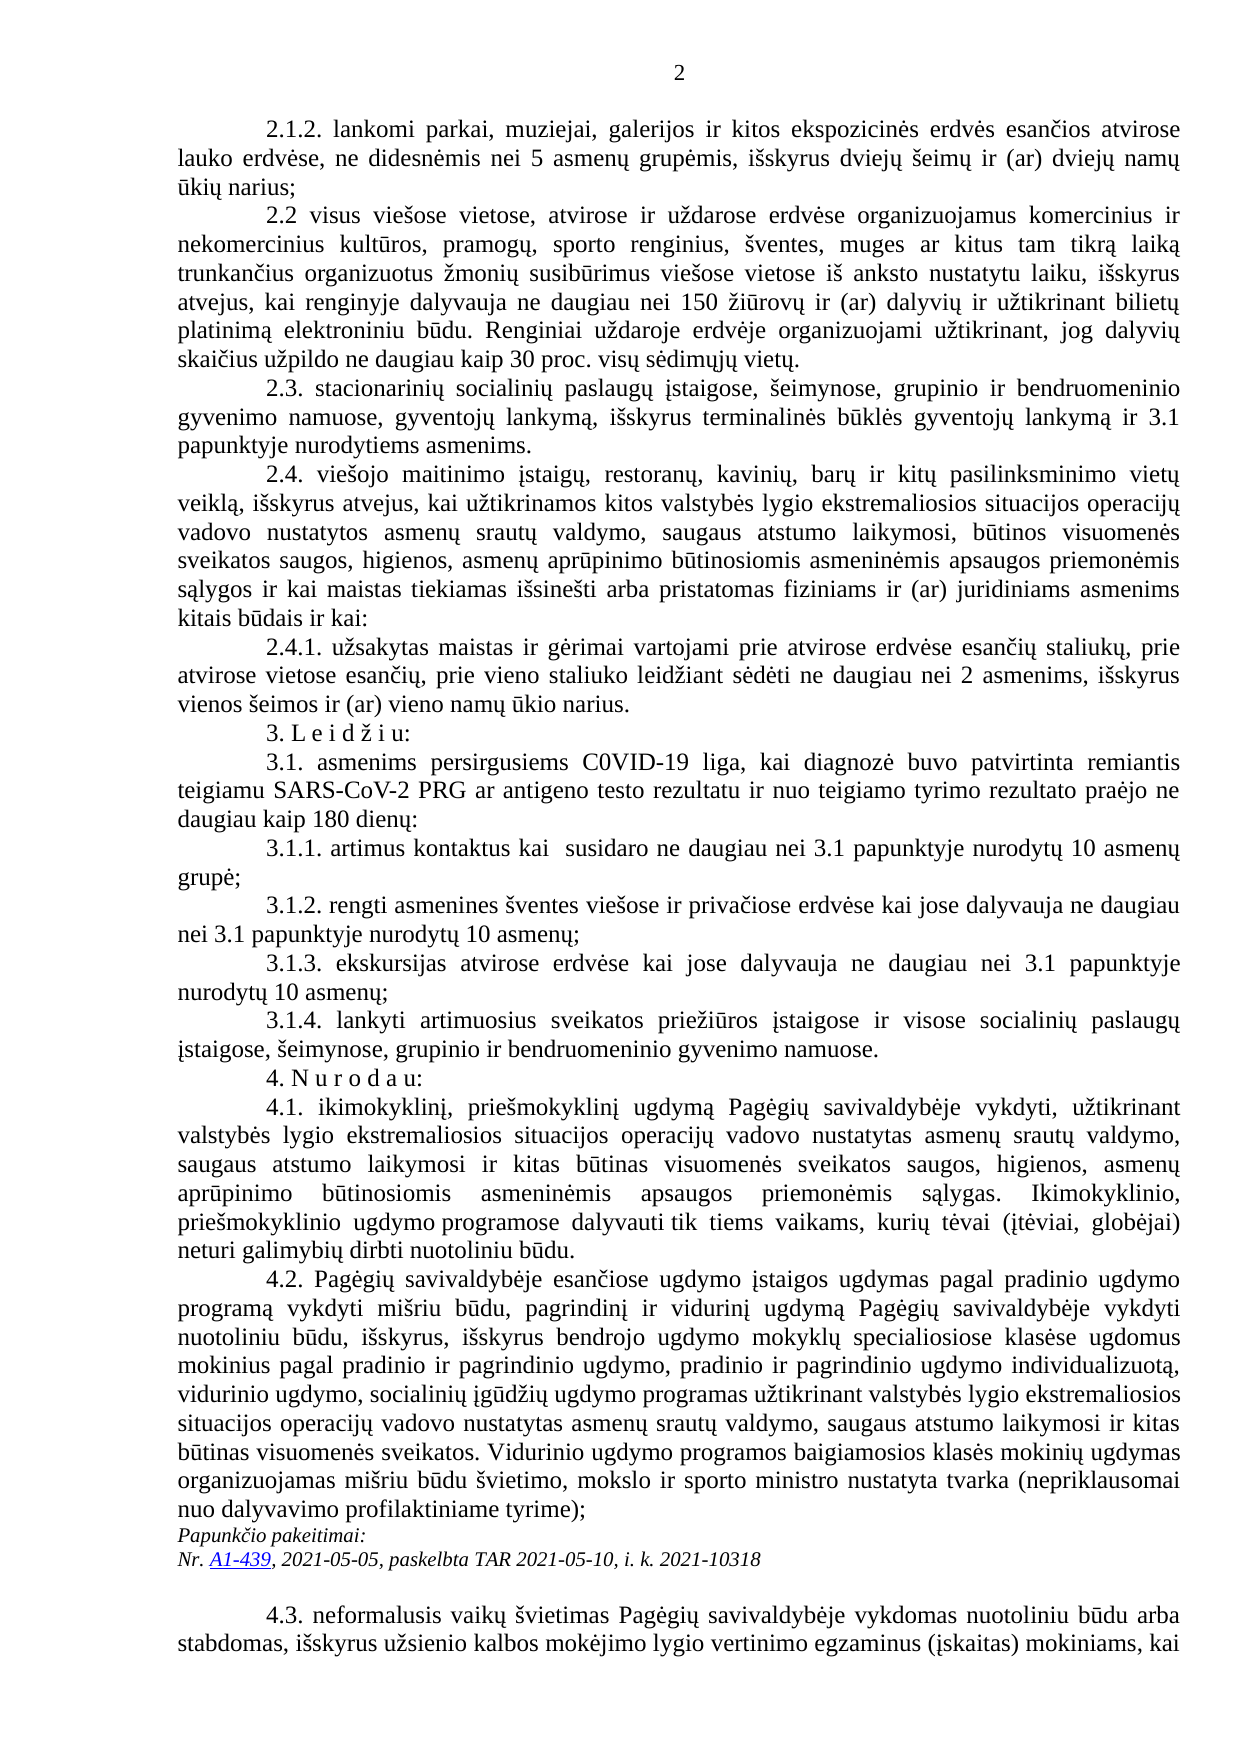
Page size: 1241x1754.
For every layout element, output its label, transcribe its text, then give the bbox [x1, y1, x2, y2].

text 3.1.1. artimus kontaktus kai susidaro ne daugiau nei 3.1 papunktyje nurodytų 10 asmenų grupė; [177, 833, 1181, 890]
text 3.1.2. rengti asmenines šventes viešose ir privačiose erdvėse kai jose dalyvauja ne daugiau nei 3.1 papunktyje nurodytų 10 asmenų; [177, 890, 1181, 948]
text 3. L e i d ž i u: [177, 718, 1181, 747]
text 2.1.2. lankomi parkai, muziejai, galerijos ir kitos ekspozicinės erdvės esančios atvirose lauko erdvėse, ne didesnėmis nei 5 asmenų grupėmis, išskyrus dviejų šeimų ir (ar) dviejų namų ūkių narius; [177, 114, 1181, 200]
text 2.4.1. užsakytas maistas ir gėrimai vartojami prie atvirose erdvėse esančių staliukų, prie atvirose vietose esančių, prie vieno staliuko leidžiant sėdėti ne daugiau nei 2 asmenims, išskyrus vienos šeimos ir (ar) vieno namų ūkio narius. [177, 632, 1181, 718]
text 2.2 visus viešose vietose, atvirose ir uždarose erdvėse organizuojamus komercinius ir nekomercinius kultūros, pramogų, sporto renginius, šventes, muges ar kitus tam tikrą laiką trunkančius organizuotus žmonių susibūrimus viešose vietose iš anksto nustatytu laiku, išskyrus atvejus, kai renginyje dalyvauja ne daugiau nei 150 žiūrovų ir (ar) dalyvių ir užtikrinant bilietų platinimą elektroniniu būdu. Renginiai uždaroje erdvėje organizuojami užtikrinant, jog dalyvių skaičius užpildo ne daugiau kaip 30 proc. visų sėdimųjų vietų. [177, 200, 1181, 373]
text 4.3. neformalusis vaikų švietimas Pagėgių savivaldybėje vykdomas nuotoliniu būdu arba stabdomas, išskyrus užsienio kalbos mokėjimo lygio vertinimo egzaminus (įskaitas) mokiniams, kai [177, 1600, 1181, 1657]
text 4. N u r o d a u: [177, 1063, 1181, 1092]
text 4.2. Pagėgių savivaldybėje esančiose ugdymo įstaigos ugdymas pagal pradinio ugdymo programą vykdyti mišriu būdu, pagrindinį ir vidurinį ugdymą Pagėgių savivaldybėje vykdyti nuotoliniu būdu, išskyrus, išskyrus bendrojo ugdymo mokyklų specialiosiose klasėse ugdomus mokinius pagal pradinio ir pagrindinio ugdymo, pradinio ir pagrindinio ugdymo individualizuotą, vidurinio ugdymo, socialinių įgūdžių ugdymo programas užtikrinant valstybės lygio ekstremaliosios situacijos operacijų vadovo nustatytas asmenų srautų valdymo, saugaus atstumo laikymosi ir kitas būtinas visuomenės sveikatos. Vidurinio ugdymo programos baigiamosios klasės mokinių ugdymas organizuojamas mišriu būdu švietimo, mokslo ir sporto ministro nustatyta tvarka (nepriklausomai nuo dalyvavimo profilaktiniame tyrime); [177, 1264, 1181, 1523]
text 3.1.4. lankyti artimuosius sveikatos priežiūros įstaigose ir visose socialinių paslaugų įstaigose, šeimynose, grupinio ir bendruomeninio gyvenimo namuose. [177, 1005, 1181, 1063]
text 2.3. stacionarinių socialinių paslaugų įstaigose, šeimynose, grupinio ir bendruomeninio gyvenimo namuose, gyventojų lankymą, išskyrus terminalinės būklės gyventojų lankymą ir 3.1 papunktyje nurodytiems asmenims. [177, 373, 1181, 459]
text Nr. A1-439, 2021-05-05, paskelbta TAR 2021-05-10, i. k. 2021-10318 [177, 1547, 1181, 1571]
text 2.4. viešojo maitinimo įstaigų, restoranų, kavinių, barų ir kitų pasilinksminimo vietų veiklą, išskyrus atvejus, kai užtikrinamos kitos valstybės lygio ekstremaliosios situacijos operacijų vadovo nustatytos asmenų srautų valdymo, saugaus atstumo laikymosi, būtinos visuomenės sveikatos saugos, higienos, asmenų aprūpinimo būtinosiomis asmeninėmis apsaugos priemonėmis sąlygos ir kai maistas tiekiamas išsinešti arba pristatomas fiziniams ir (ar) juridiniams asmenims kitais būdais ir kai: [177, 459, 1181, 632]
text 3.1. asmenims persirgusiems C0VID-19 liga, kai diagnozė buvo patvirtinta remiantis teigiamu SARS-CoV-2 PRG ar antigeno testo rezultatu ir nuo teigiamo tyrimo rezultato praėjo ne daugiau kaip 180 dienų: [177, 747, 1181, 833]
text 3.1.3. ekskursijas atvirose erdvėse kai jose dalyvauja ne daugiau nei 3.1 papunktyje nurodytų 10 asmenų; [177, 948, 1181, 1005]
text 4.1. ikimokyklinį, priešmokyklinį ugdymą Pagėgių savivaldybėje vykdyti, užtikrinant valstybės lygio ekstremaliosios situacijos operacijų vadovo nustatytas asmenų srautų valdymo, saugaus atstumo laikymosi ir kitas būtinas visuomenės sveikatos saugos, higienos, asmenų aprūpinimo būtinosiomis asmeninėmis apsaugos priemonėmis sąlygas. Ikimokyklinio, priešmokyklinio ugdymo programose dalyvauti tik tiems vaikams, kurių tėvai (įtėviai, globėjai) neturi galimybių dirbti nuotoliniu būdu. [177, 1092, 1181, 1264]
text Papunkčio pakeitimai: [177, 1523, 1181, 1547]
